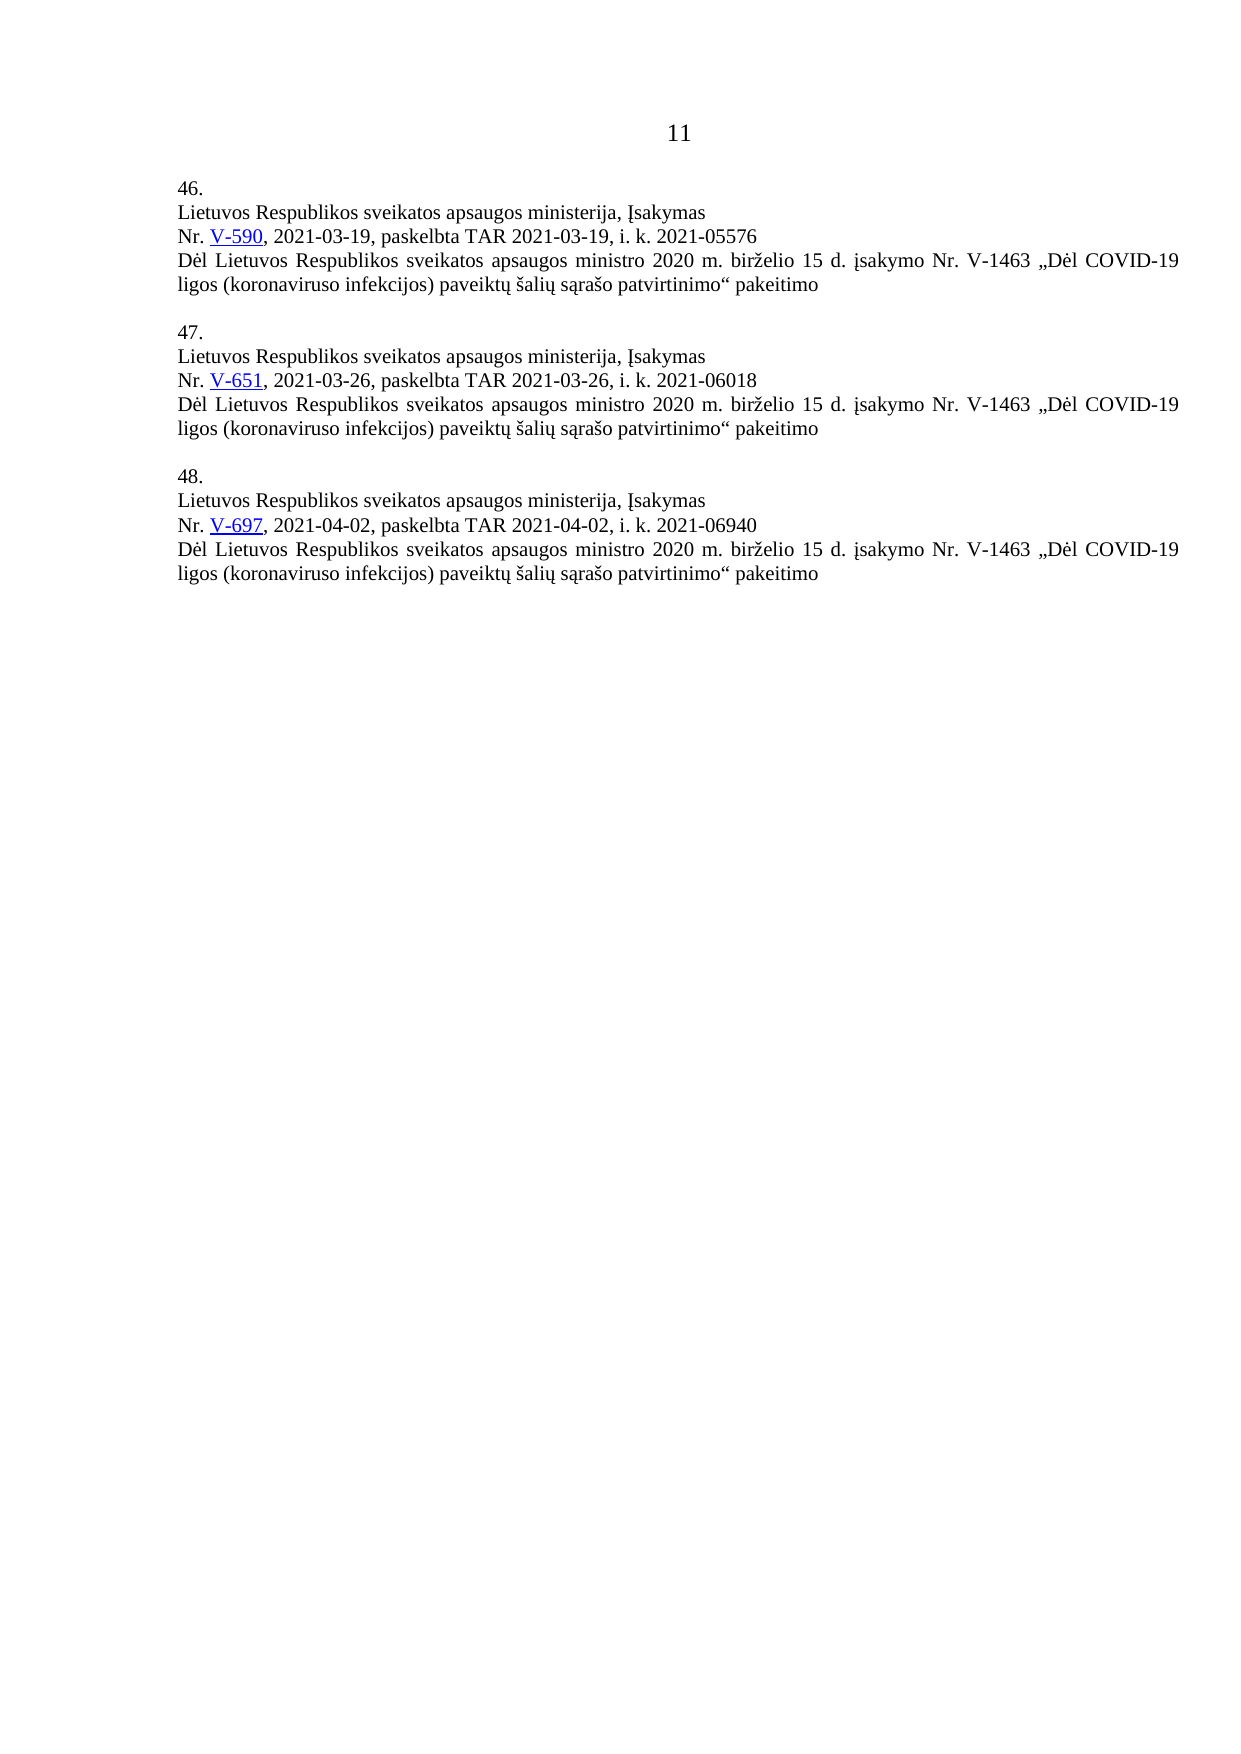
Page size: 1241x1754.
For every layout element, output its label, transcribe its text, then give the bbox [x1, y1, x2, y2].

text Nr. V-651, 2021-03-26, paskelbta TAR 2021-03-26, i. k. 2021-06018 [177, 368, 1181, 392]
text Lietuvos Respublikos sveikatos apsaugos ministerija, Įsakymas [177, 200, 1181, 224]
text 48. [177, 464, 1181, 488]
text Nr. V-697, 2021-04-02, paskelbta TAR 2021-04-02, i. k. 2021-06940 [177, 512, 1181, 537]
text 46. [177, 176, 1181, 200]
text Dėl Lietuvos Respublikos sveikatos apsaugos ministro 2020 m. birželio 15 d. įsakymo Nr. V-1463 „Dėl COVID-19 ligos (koronaviruso infekcijos) paveiktų šalių sąrašo patvirtinimo“ pakeitimo [177, 392, 1181, 440]
text 47. [177, 320, 1181, 344]
text Dėl Lietuvos Respublikos sveikatos apsaugos ministro 2020 m. birželio 15 d. įsakymo Nr. V-1463 „Dėl COVID-19 ligos (koronaviruso infekcijos) paveiktų šalių sąrašo patvirtinimo“ pakeitimo [177, 537, 1181, 585]
text Dėl Lietuvos Respublikos sveikatos apsaugos ministro 2020 m. birželio 15 d. įsakymo Nr. V-1463 „Dėl COVID-19 ligos (koronaviruso infekcijos) paveiktų šalių sąrašo patvirtinimo“ pakeitimo [177, 248, 1181, 296]
text Lietuvos Respublikos sveikatos apsaugos ministerija, Įsakymas [177, 488, 1181, 512]
text Nr. V-590, 2021-03-19, paskelbta TAR 2021-03-19, i. k. 2021-05576 [177, 224, 1181, 248]
text Lietuvos Respublikos sveikatos apsaugos ministerija, Įsakymas [177, 344, 1181, 368]
